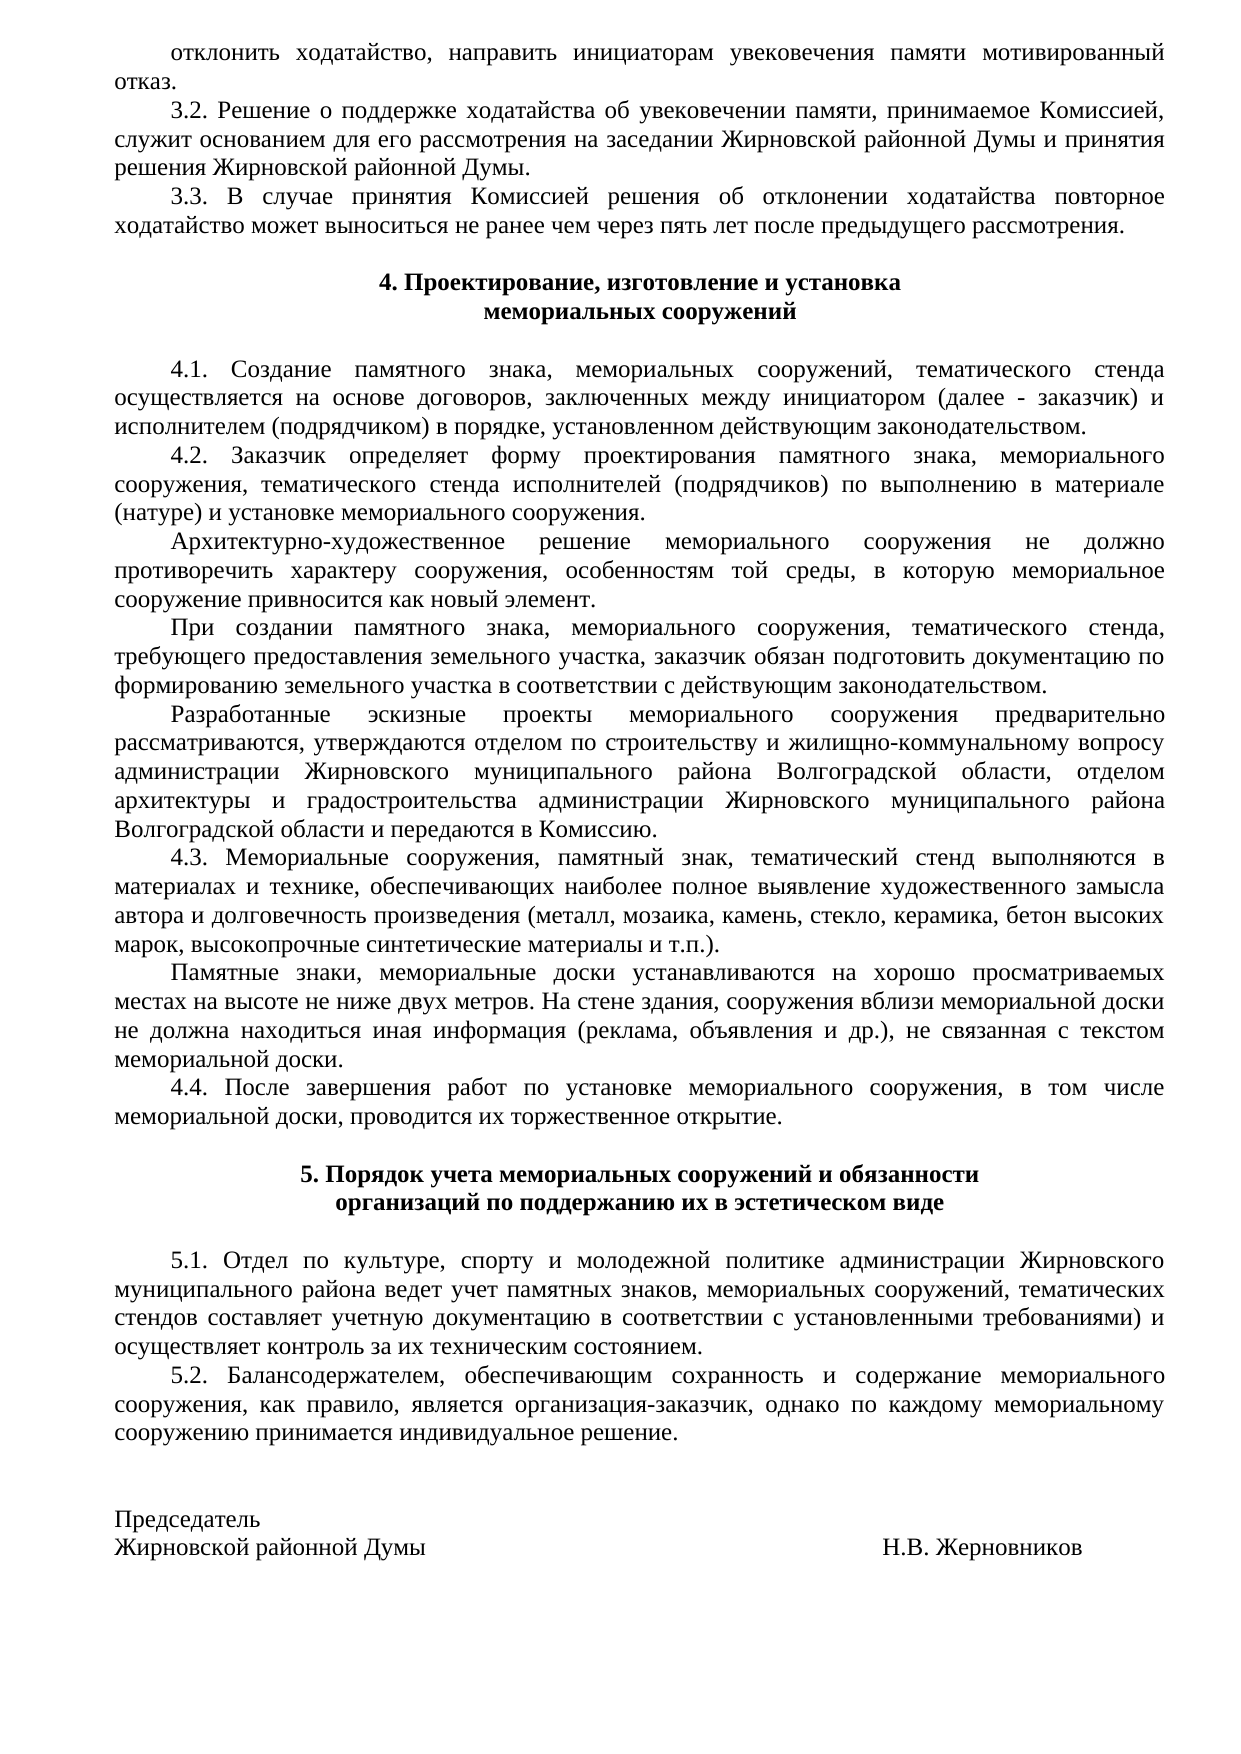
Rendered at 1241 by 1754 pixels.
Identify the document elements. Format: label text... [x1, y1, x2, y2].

text Председатель [114, 1504, 1166, 1532]
text 5.1. Отдел по культуре, спорту и молодежной политике администрации Жирновского муниципального района ведет учет памятных знаков, мемориальных сооружений, тематических стендов составляет учетную документацию в соответствии с установленными требованиями) и осуществляет контроль за их техническим состоянием. [114, 1245, 1166, 1360]
text 5.2. Балансодержателем, обеспечивающим сохранность и содержание мемориального сооружения, как правило, является организация-заказчик, однако по каждому мемориальному сооружению принимается индивидуальное решение. [114, 1360, 1166, 1446]
text 4.2. Заказчик определяет форму проектирования памятного знака, мемориального сооружения, тематического стенда исполнителей (подрядчиков) по выполнению в материале (натуре) и установке мемориального сооружения. [114, 440, 1166, 526]
text При создании памятного знака, мемориального сооружения, тематического стенда, требующего предоставления земельного участка, заказчик обязан подготовить документацию по формированию земельного участка в соответствии с действующим законодательством. [114, 612, 1166, 699]
text Архитектурно-художественное решение мемориального сооружения не должно противоречить характеру сооружения, особенностям той среды, в которую мемориальное сооружение привносится как новый элемент. [114, 526, 1166, 612]
text 3.2. Решение о поддержке ходатайства об увековечении памяти, принимаемое Комиссией, служит основанием для его рассмотрения на заседании Жирновской районной Думы и принятия решения Жирновской районной Думы. [114, 95, 1166, 181]
text мемориальных сооружений [114, 296, 1166, 325]
text Разработанные эскизные проекты мемориального сооружения предварительно рассматриваются, утверждаются отделом по строительству и жилищно-коммунальному вопросу администрации Жирновского муниципального района Волгоградской области, отделом архитектуры и градостроительства администрации Жирновского муниципального района Волгоградской области и передаются в Комиссию. [114, 699, 1166, 842]
subtitle 4. Проектирование, изготовление и установка [114, 239, 1166, 296]
text Памятные знаки, мемориальные доски устанавливаются на хорошо просматриваемых местах на высоте не ниже двух метров. На стене здания, сооружения вблизи мемориальной доски не должна находиться иная информация (реклама, объявления и др.), не связанная с текстом мемориальной доски. [114, 957, 1166, 1072]
text Жирновской районной Думы Н.В. Жерновников [114, 1532, 1166, 1561]
text 3.3. В случае принятия Комиссией решения об отклонении ходатайства повторное ходатайство может выноситься не ранее чем через пять лет после предыдущего рассмотрения. [114, 181, 1166, 239]
text 4.1. Создание памятного знака, мемориальных сооружений, тематического стенда осуществляется на основе договоров, заключенных между инициатором (далее - заказчик) и исполнителем (подрядчиком) в порядке, установленном действующим законодательством. [114, 354, 1166, 440]
subtitle 5. Порядок учета мемориальных сооружений и обязанности [114, 1159, 1166, 1187]
text организаций по поддержанию их в эстетическом виде [114, 1187, 1166, 1216]
text 4.3. Мемориальные сооружения, памятный знак, тематический стенд выполняются в материалах и технике, обеспечивающих наиболее полное выявление художественного замысла автора и долговечность произведения (металл, мозаика, камень, стекло, керамика, бетон высоких марок, высокопрочные синтетические материалы и т.п.). [114, 842, 1166, 957]
text 4.4. После завершения работ по установке мемориального сооружения, в том числе мемориальной доски, проводится их торжественное открытие. [114, 1072, 1166, 1130]
text отклонить ходатайство, направить инициаторам увековечения памяти мотивированный отказ. [114, 37, 1166, 95]
